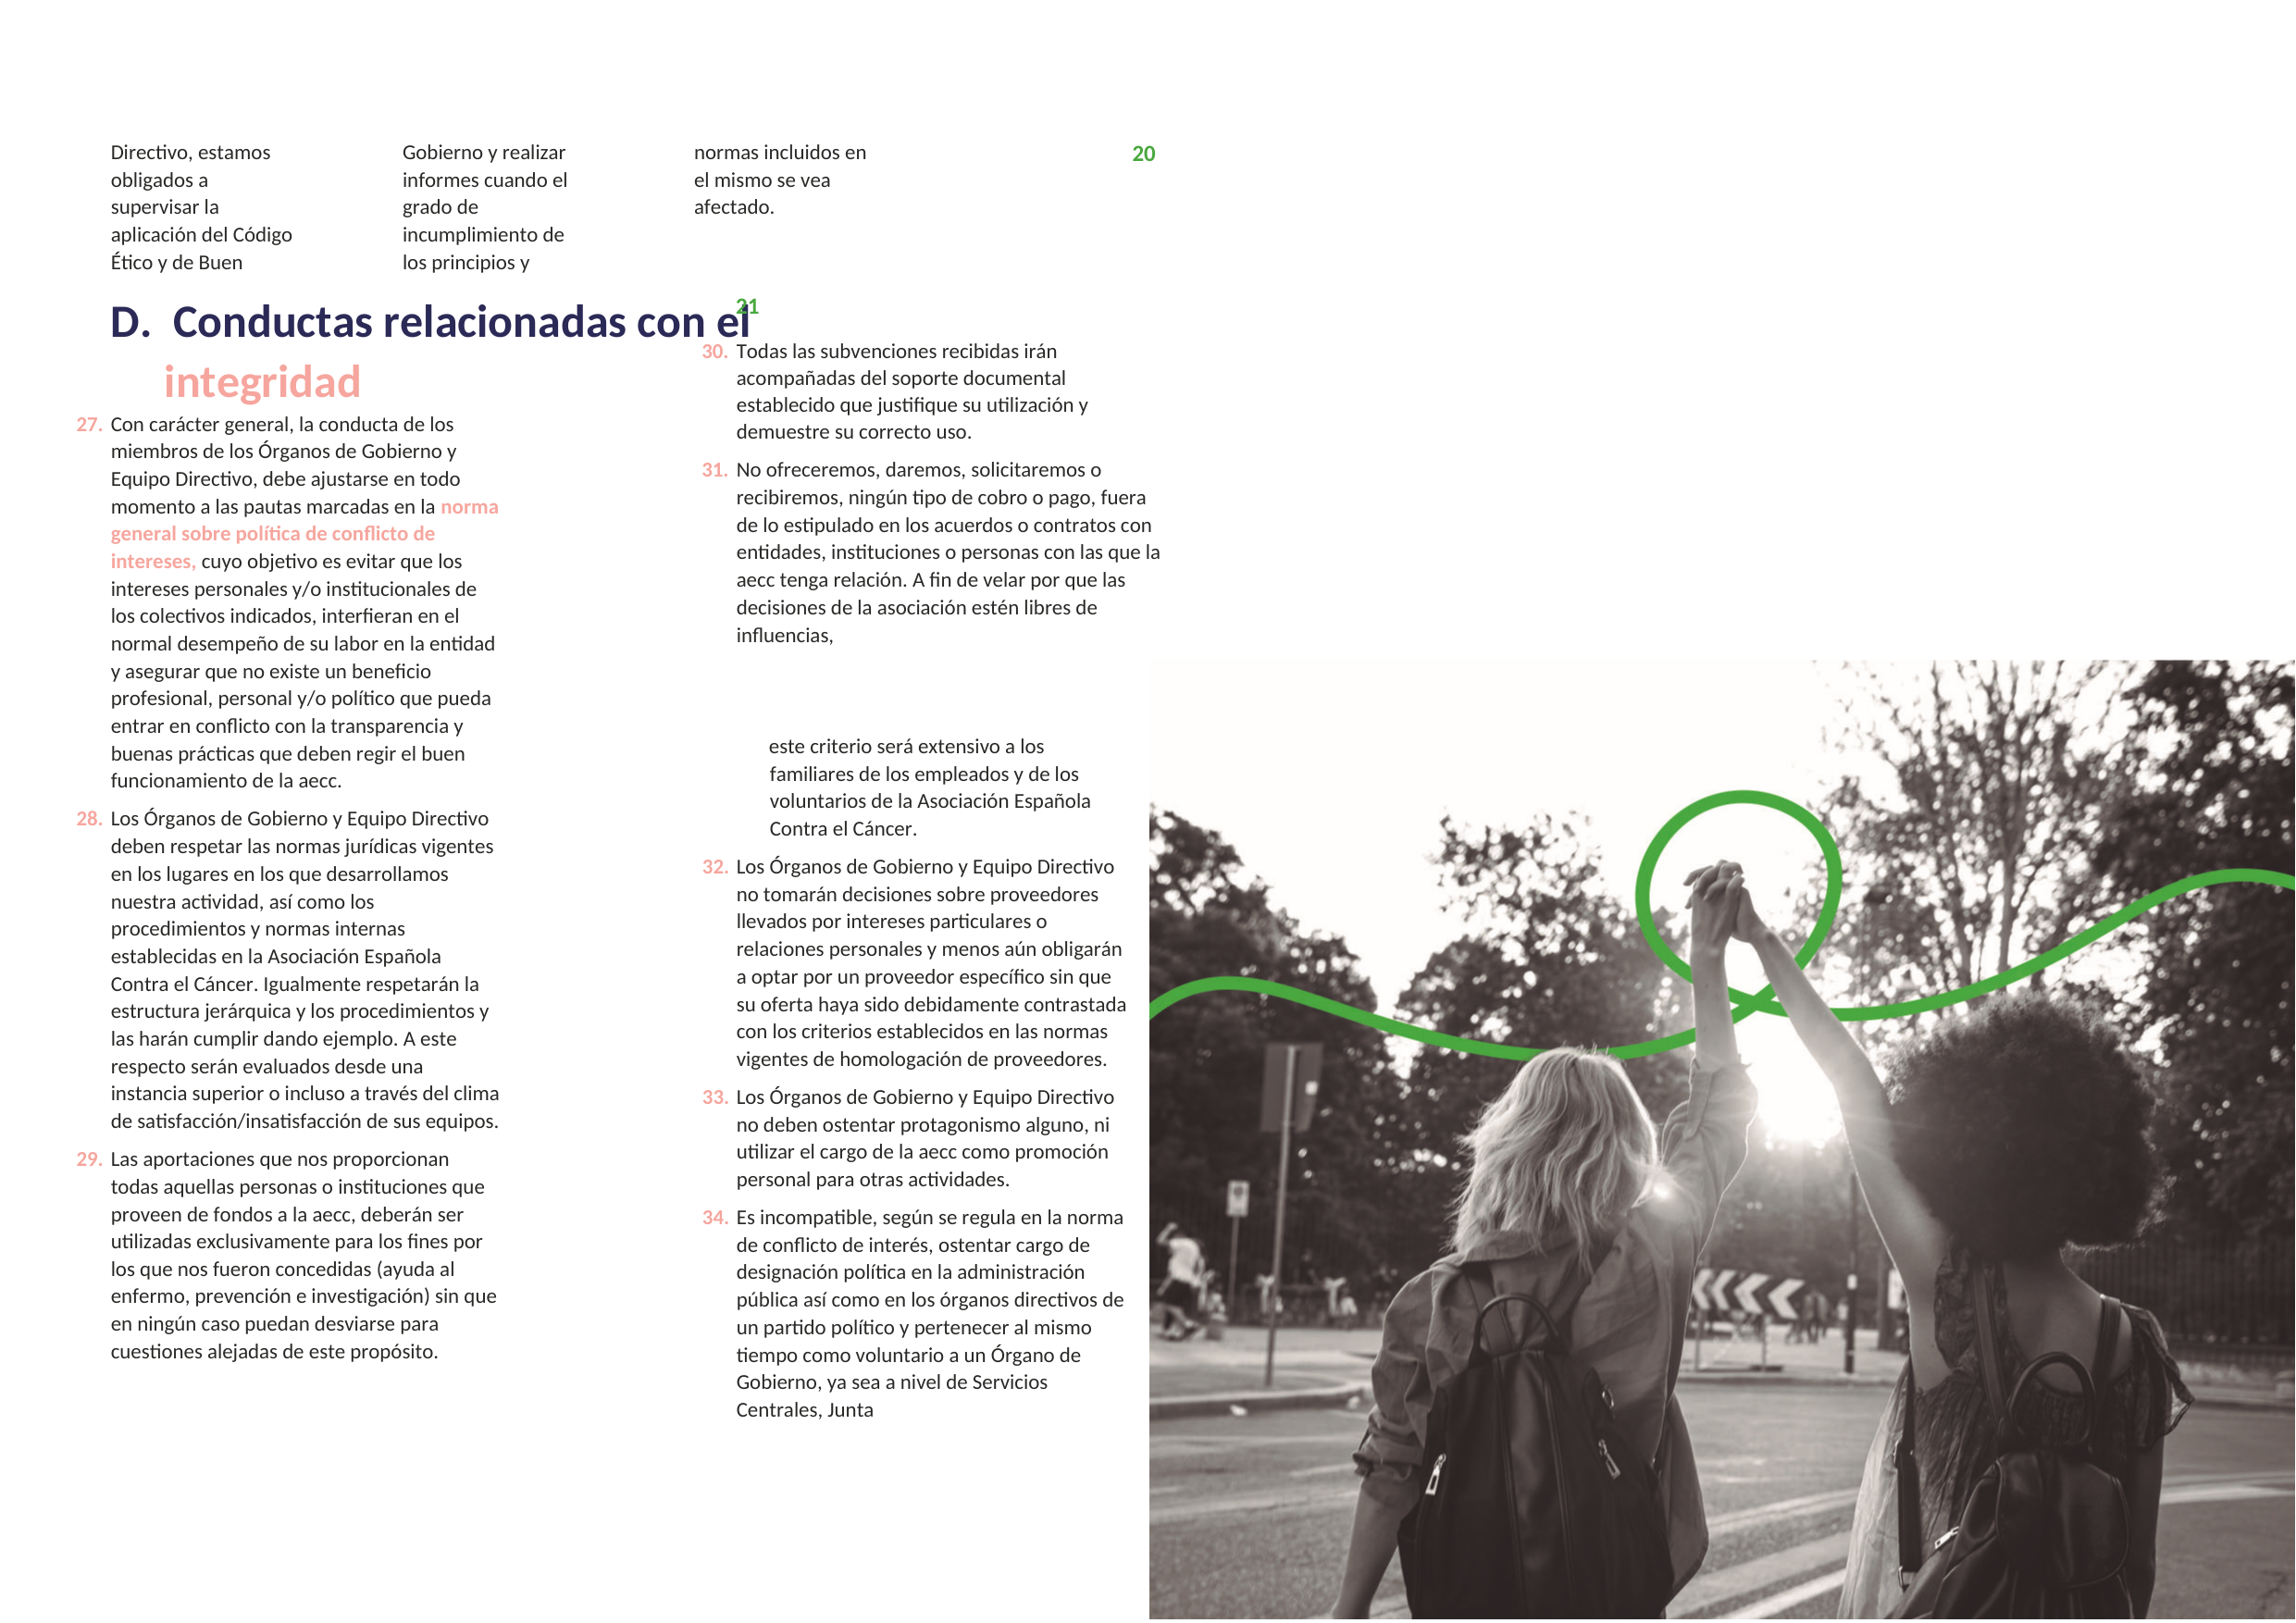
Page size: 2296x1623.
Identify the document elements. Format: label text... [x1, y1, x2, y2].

list Las aportaciones que nos proporcionan todas aquellas personas o instituciones que proveen de fondos a la aecc, deberán ser utilizadas exclusivamente para los fines por los que nos fueron concedidas (ayuda al enfermo, prevención e investigación) sin que en ningún caso puedan desviarse para cuestiones alejadas de este propósito. [76, 1146, 503, 1364]
subtitle 21 [736, 292, 1132, 320]
list normas incluidos en el mismo se vea afectado. [659, 139, 879, 219]
subtitle 20 [986, 139, 1155, 167]
list Los Órganos de Gobierno y Equipo Directivo deben respetar las normas jurídicas vigentes en los lugares en los que desarrollamos nuestra actividad, así como los procedimientos y normas internas establecidas en la Asociación Española Contra el Cáncer. Igualmente respetarán la estructura jerárquica y los procedimientos y las harán cumplir dando ejemplo. A este respecto serán evaluados desde una instancia superior o incluso a través del clima de satisfacción/insatisfacción de sus equipos. [76, 806, 503, 1134]
list Gobierno y realizar informes cuando el grado de incumplimiento de los principios y [367, 139, 588, 275]
list Directivo, estamos obligados a supervisar la aplicación del Código Ético y de Buen [76, 139, 296, 275]
list Con carácter general, la conducta de los miembros de los Órganos de Gobierno y Equipo Directivo, debe ajustarse en todo momento a las pautas marcadas en la norma general sobre política de conflicto de intereses, cuyo objetivo es evitar que los intereses personales y/o institucionales de los colectivos indicados, interfieran en el normal desempeño de su labor en la entidad y asegurar que no existe un beneficio profesional, personal y/o político que pueda entrar en conflicto con la transparencia y buenas prácticas que deben regir el buen funcionamiento de la aecc. [76, 411, 503, 794]
table_header D. Conductas relacionadas con el principio de integridad [111, 292, 621, 411]
list Los Órganos de Gobierno y Equipo Directivo no tomarán decisiones sobre proveedores llevados por intereses particulares o relaciones personales y menos aún obligarán a optar por un proveedor específico sin que su oferta haya sido debidamente contrastada con los criterios establecidos en las normas vigentes de homologación de proveedores. [702, 853, 1128, 1072]
list Es incompatible, según se regula en la norma de conflicto de interés, ostentar cargo de designación política en la administración pública así como en los órganos directivos de un partido político y pertenecer al mismo tiempo como voluntario a un Órgano de Gobierno, ya sea a nivel de Servicios Centrales, Junta [702, 1204, 1128, 1422]
table_header Todas las subvenciones recibidas irán acompañadas del soporte documental establecido que justifique su utilización y demuestre su correcto uso. No ofreceremos, daremos, solicitaremos o recibiremos, ningún tipo de cobro o pago, fuera de lo estipulado en los acuerdos o contratos con entidades, instituciones o personas con las que la aecc tenga relación. A fin de velar por que las decisiones de la asociación estén libres de influencias, [737, 338, 1237, 733]
list Los Órganos de Gobierno y Equipo Directivo no deben ostentar protagonismo alguno, ni utilizar el cargo de la aecc como promoción personal para otras actividades. [702, 1084, 1128, 1192]
text este criterio será extensivo a los familiares de los empleados y de los voluntarios de la Asociación Española Contra el Cáncer. [769, 733, 1128, 841]
